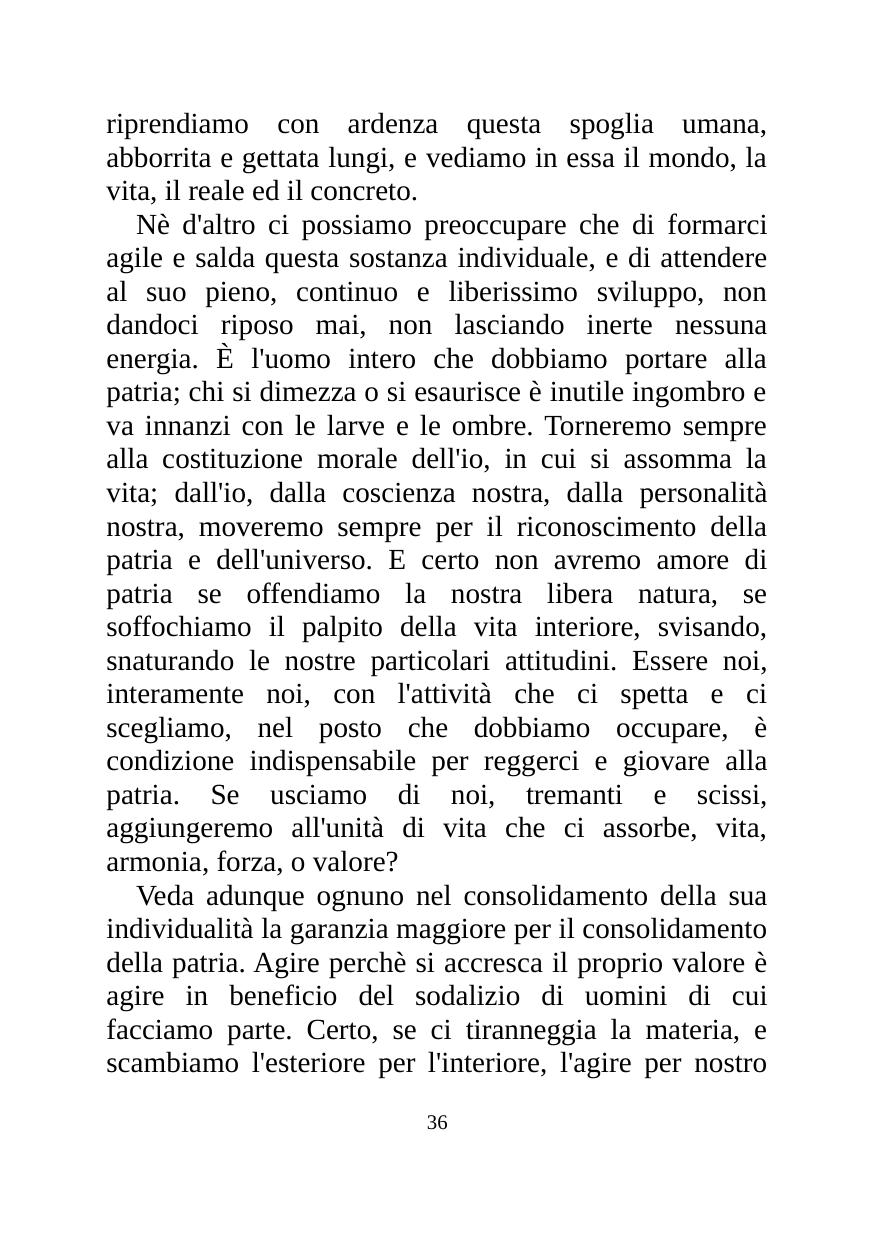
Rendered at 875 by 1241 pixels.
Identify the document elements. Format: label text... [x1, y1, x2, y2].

text Nè d'altro ci possiamo preoccupare che di formarci agile e salda questa sostanza individuale, e di attendere al suo pieno, continuo e liberissimo sviluppo, non dandoci riposo mai, non lasciando inerte nessuna energia. È l'uomo intero che dobbiamo portare alla patria; chi si dimezza o si esaurisce è inutile ingombro e va innanzi con le larve e le ombre. Torneremo sempre alla costituzione morale dell'io, in cui si assomma la vita; dall'io, dalla coscienza nostra, dalla personalità nostra, moveremo sempre per il riconoscimento della patria e dell'universo. E certo non avremo amore di patria se offendiamo la nostra libera natura, se soffochiamo il palpito della vita interiore, svisando, snaturando le nostre particolari attitudini. Essere noi, interamente noi, con l'attività che ci spetta e ci scegliamo, nel posto che dobbiamo occupare, è condizione indispensabile per reggerci e giovare alla patria. Se usciamo di noi, tremanti e scissi, aggiungeremo all'unità di vita che ci assorbe, vita, armonia, forza, o valore? [106, 207, 768, 878]
text riprendiamo con ardenza questa spoglia umana, abborrita e gettata lungi, e vediamo in essa il mondo, la vita, il reale ed il concreto. [106, 106, 768, 207]
text Veda adunque ognuno nel consolidamento della sua individualità la garanzia maggiore per il consolidamento della patria. Agire perchè si accresca il proprio valore è agire in beneficio del sodalizio di uomini di cui facciamo parte. Certo, se ci tiranneggia la materia, e scambiamo l'esteriore per l'interiore, l'agire per nostro [106, 878, 768, 1079]
